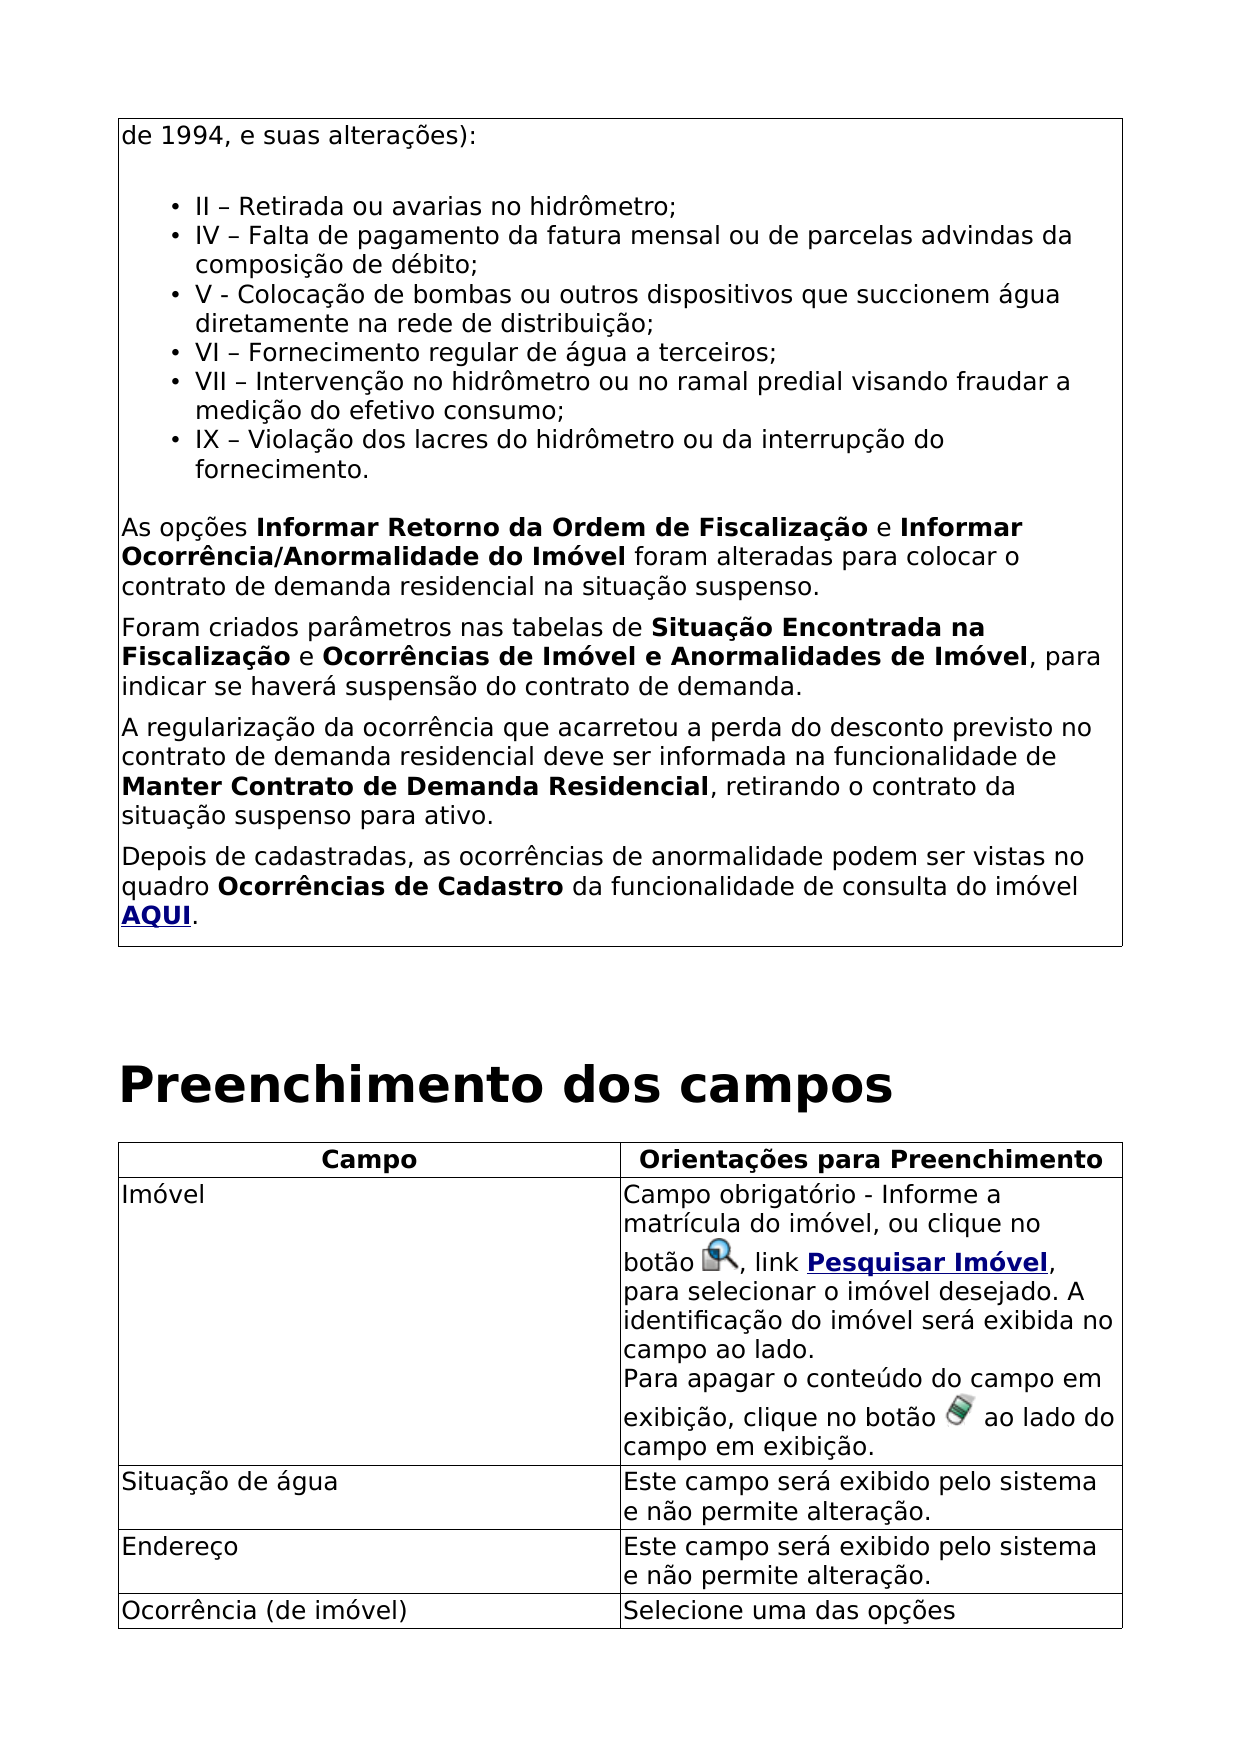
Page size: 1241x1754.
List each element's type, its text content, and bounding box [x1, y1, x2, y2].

table_cell Situação de água [119, 1466, 620, 1529]
table_cell Imóvel [119, 1178, 620, 1464]
picture [702, 1238, 739, 1271]
table_header Campo [119, 1143, 620, 1177]
table_header de 1994, e suas alterações): II – Retirada ou avarias no hidrômetro; IV – Falta de pagamento da fatura mensal ou de parcelas advindas da composição de débito; V - Colocação de bombas ou outros dispositivos que succionem água diretamente na rede de distribuição; VI – Fornecimento regular de água a terceiros; VII – Intervenção no hidrômetro ou no ramal predial visando fraudar a medição do efetivo consumo; IX – Violação dos lacres do hidrômetro ou da interrupção do fornecimento. As opções Informar Retorno da Ordem de Fiscalização e Informar Ocorrência/Anormalidade do Imóvel foram alteradas para colocar o contrato de demanda residencial na situação suspenso. Foram criados parâmetros nas tabelas de Situação Encontrada na Fiscalização e Ocorrências de Imóvel e Anormalidades de Imóvel, para indicar se haverá suspensão do contrato de demanda. A regularização da ocorrência que acarretou a perda do desconto previsto no contrato de demanda residencial deve ser informada na funcionalidade de Manter Contrato de Demanda Residencial, retirando o contrato da situação suspenso para ativo. Depois de cadastradas, as ocorrências de anormalidade podem ser vistas no quadro Ocorrências de Cadastro da funcionalidade de consulta do imóvel AQUI. [119, 119, 1122, 946]
table_cell Este campo será exibido pelo sistema e não permite alteração. [621, 1530, 1122, 1593]
picture [944, 1393, 976, 1427]
table_cell Selecione uma das opções [621, 1594, 1122, 1628]
table_cell Endereço [119, 1530, 620, 1593]
table_cell Campo obrigatório - Informe a matrícula do imóvel, ou clique no botão , link Pesquisar Imóvel, para selecionar o imóvel desejado. A identificação do imóvel será exibida no campo ao lado. Para apagar o conteúdo do campo em exibição, clique no botão ao lado do campo em exibição. [621, 1178, 1122, 1464]
table_cell Este campo será exibido pelo sistema e não permite alteração. [621, 1466, 1122, 1529]
table_cell Ocorrência (de imóvel) [119, 1594, 620, 1628]
subtitle Preenchimento dos campos [118, 1056, 1122, 1114]
table_header Orientações para Preenchimento [621, 1143, 1122, 1177]
